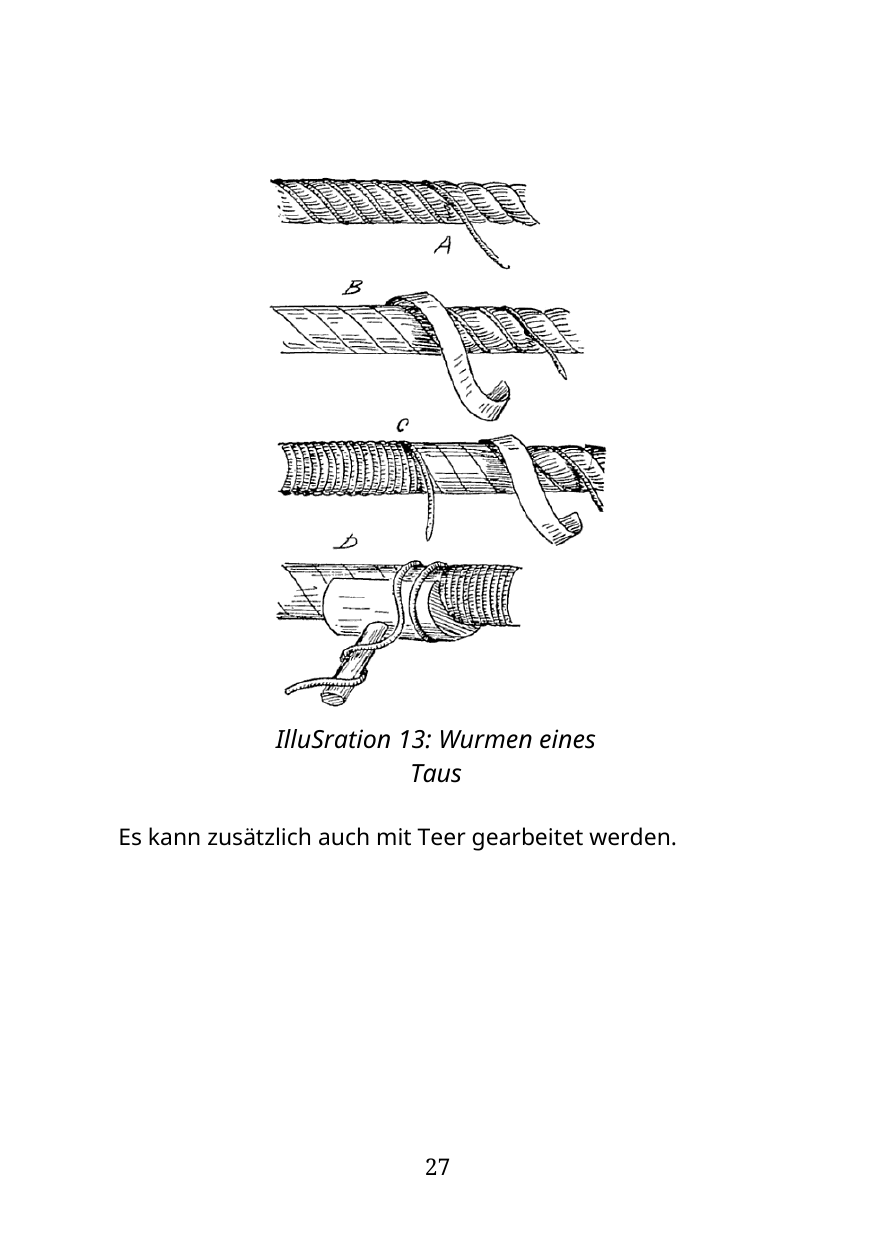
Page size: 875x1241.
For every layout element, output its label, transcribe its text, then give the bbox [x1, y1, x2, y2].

text IlluSration 13: Wurmen eines Taus [264, 722, 610, 790]
text Es kann zusätzlich auch mit Teer gearbeitet werden. [118, 821, 756, 852]
picture [264, 171, 611, 722]
